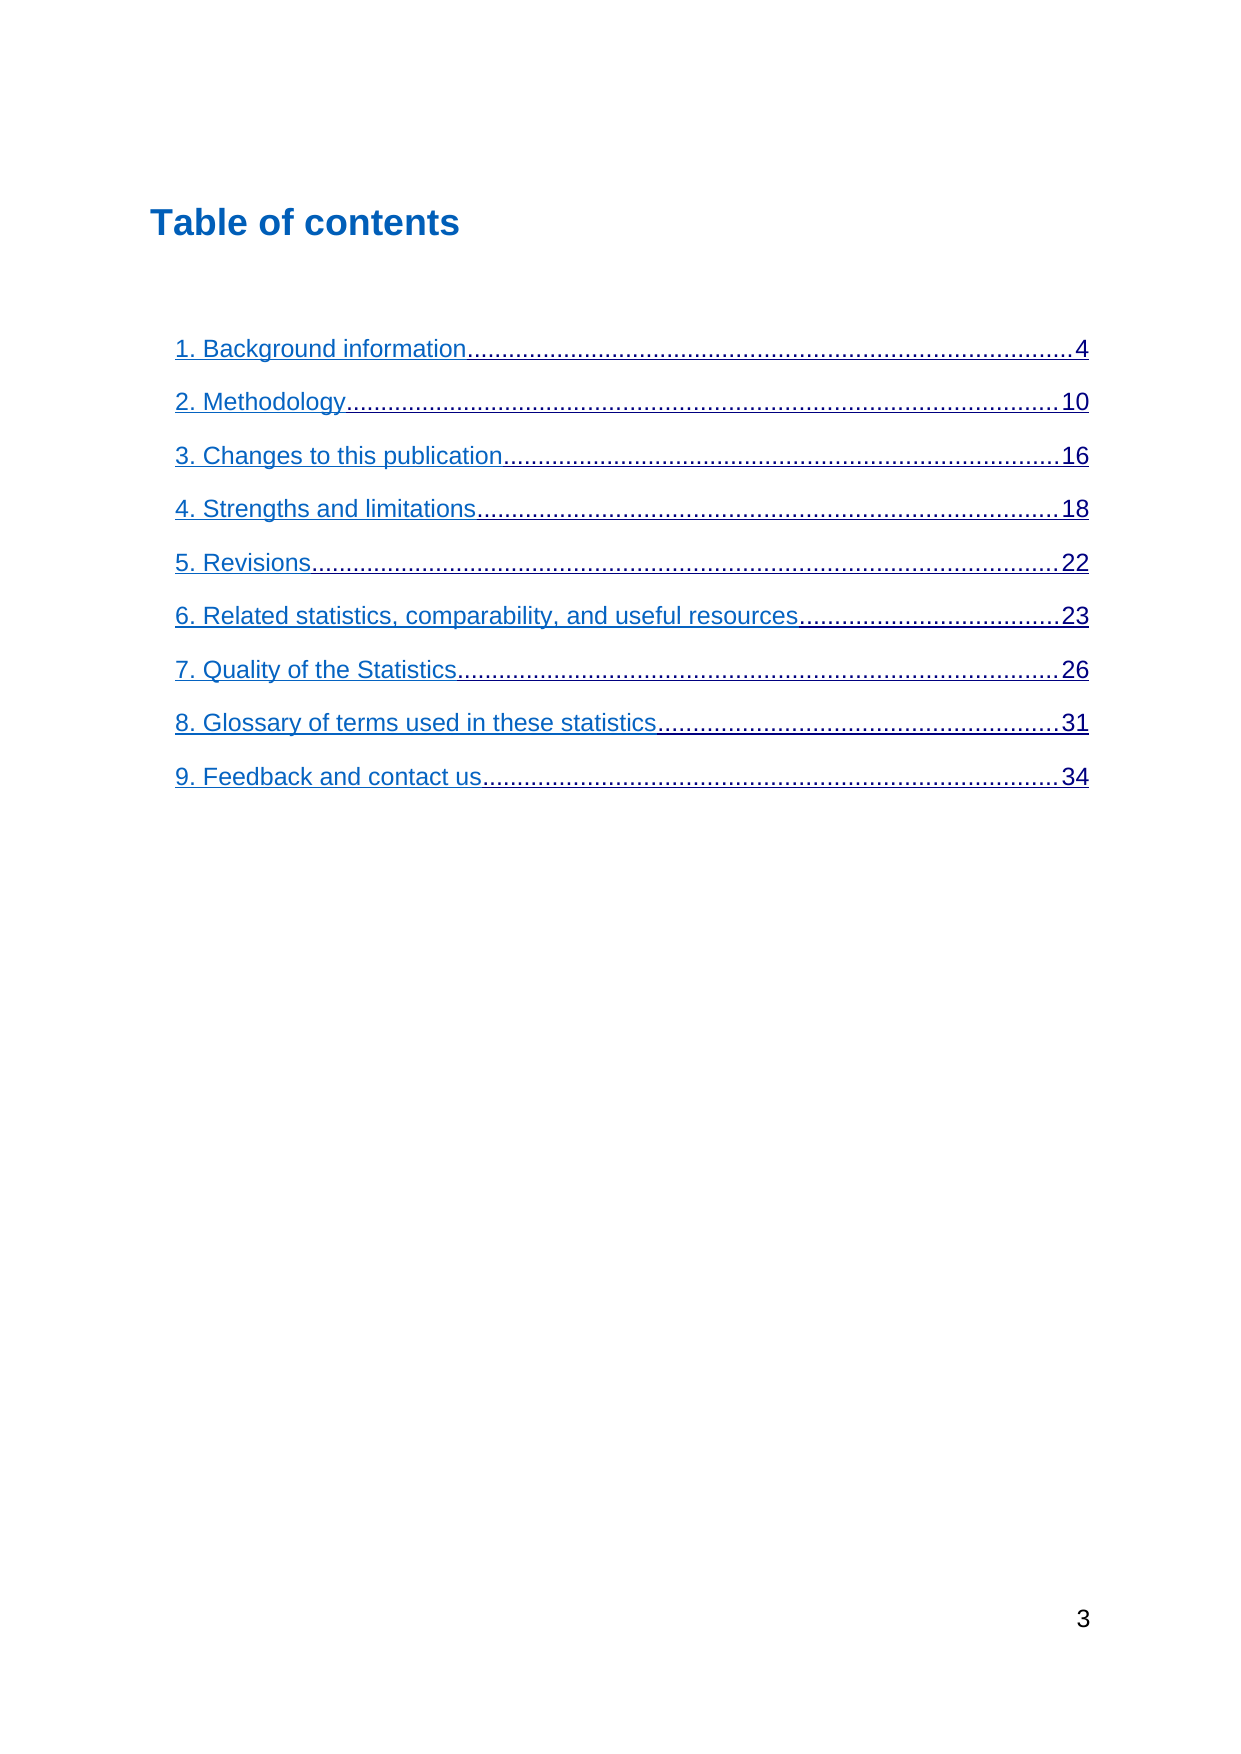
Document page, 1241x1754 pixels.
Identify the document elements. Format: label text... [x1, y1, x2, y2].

text 4. Strengths and limitations 18 [175, 494, 1090, 523]
text 9. Feedback and contact us 34 [175, 762, 1090, 791]
text 5. Revisions 22 [175, 548, 1090, 577]
text 2. Methodology 10 [175, 387, 1090, 416]
subtitle Table of contents [150, 200, 1090, 243]
text 8. Glossary of terms used in these statistics 31 [175, 708, 1090, 737]
text 6. Related statistics, comparability, and useful resources 23 [175, 601, 1090, 630]
text 1. Background information 4 [175, 334, 1090, 362]
text 7. Quality of the Statistics 26 [175, 655, 1090, 684]
text 3. Changes to this publication 16 [175, 441, 1090, 469]
